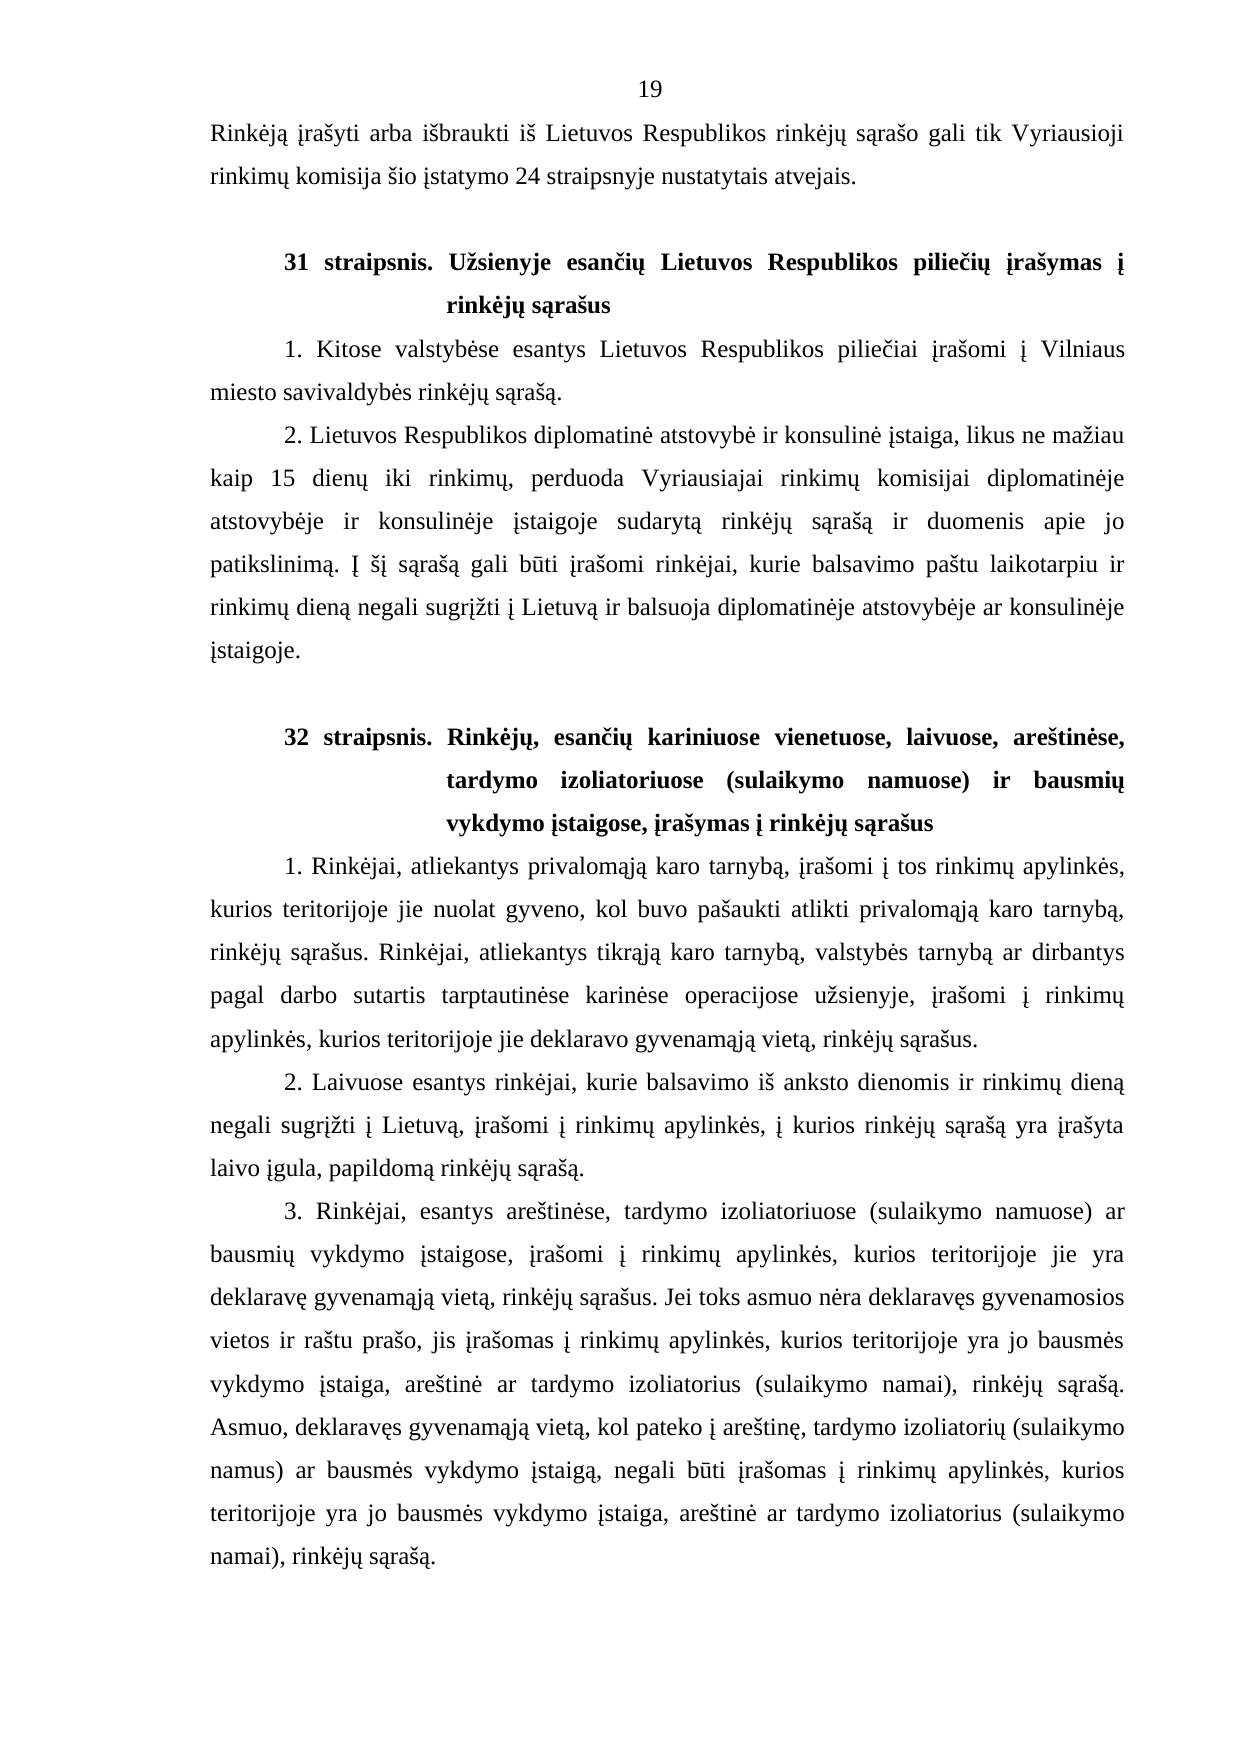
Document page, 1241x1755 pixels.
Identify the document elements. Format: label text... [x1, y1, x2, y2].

text 31 straipsnis. Užsienyje esančių Lietuvos Respublikos piliečių įrašymas į rinkėjų sąrašus [284, 247, 1126, 319]
text Rinkėją įrašyti arba išbraukti iš Lietuvos Respublikos rinkėjų sąrašo gali tik Vyriausioji rinkimų komisija šio įstatymo 24 straipsnyje nustatytais atvejais. [210, 118, 1126, 190]
text 2. Laivuose esantys rinkėjai, kurie balsavimo iš anksto dienomis ir rinkimų dieną negali sugrįžti į Lietuvą, įrašomi į rinkimų apylinkės, į kurios rinkėjų sąrašą yra įrašyta laivo įgula, papildomą rinkėjų sąrašą. [210, 1067, 1126, 1182]
text 1. Kitose valstybėse esantys Lietuvos Respublikos piliečiai įrašomi į Vilniaus miesto savivaldybės rinkėjų sąrašą. [210, 334, 1126, 406]
text 1. Rinkėjai, atliekantys privalomąją karo tarnybą, įrašomi į tos rinkimų apylinkės, kurios teritorijoje jie nuolat gyveno, kol buvo pašaukti atlikti privalomąją karo tarnybą, rinkėjų sąrašus. Rinkėjai, atliekantys tikrąją karo tarnybą, valstybės tarnybą ar dirbantys pagal darbo sutartis tarptautinėse karinėse operacijose užsienyje, įrašomi į rinkimų apylinkės, kurios teritorijoje jie deklaravo gyvenamąją vietą, rinkėjų sąrašus. [210, 851, 1126, 1052]
text 2. Lietuvos Respublikos diplomatinė atstovybė ir konsulinė įstaiga, likus ne mažiau kaip 15 dienų iki rinkimų, perduoda Vyriausiajai rinkimų komisijai diplomatinėje atstovybėje ir konsulinėje įstaigoje sudarytą rinkėjų sąrašą ir duomenis apie jo patikslinimą. Į šį sąrašą gali būti įrašomi rinkėjai, kurie balsavimo paštu laikotarpiu ir rinkimų dieną negali sugrįžti į Lietuvą ir balsuoja diplomatinėje atstovybėje ar konsulinėje įstaigoje. [210, 420, 1126, 664]
text 3. Rinkėjai, esantys areštinėse, tardymo izoliatoriuose (sulaikymo namuose) ar bausmių vykdymo įstaigose, įrašomi į rinkimų apylinkės, kurios teritorijoje jie yra deklaravę gyvenamąją vietą, rinkėjų sąrašus. Jei toks asmuo nėra deklaravęs gyvenamosios vietos ir raštu prašo, jis įrašomas į rinkimų apylinkės, kurios teritorijoje yra jo bausmės vykdymo įstaiga, areštinė ar tardymo izoliatorius (sulaikymo namai), rinkėjų sąrašą. Asmuo, deklaravęs gyvenamąją vietą, kol pateko į areštinę, tardymo izoliatorių (sulaikymo namus) ar bausmės vykdymo įstaigą, negali būti įrašomas į rinkimų apylinkės, kurios teritorijoje yra jo bausmės vykdymo įstaiga, areštinė ar tardymo izoliatorius (sulaikymo namai), rinkėjų sąrašą. [210, 1196, 1126, 1570]
text 32 straipsnis. Rinkėjų, esančių kariniuose vienetuose, laivuose, areštinėse, tardymo izoliatoriuose (sulaikymo namuose) ir bausmių vykdymo įstaigose, įrašymas į rinkėjų sąrašus [284, 722, 1126, 837]
